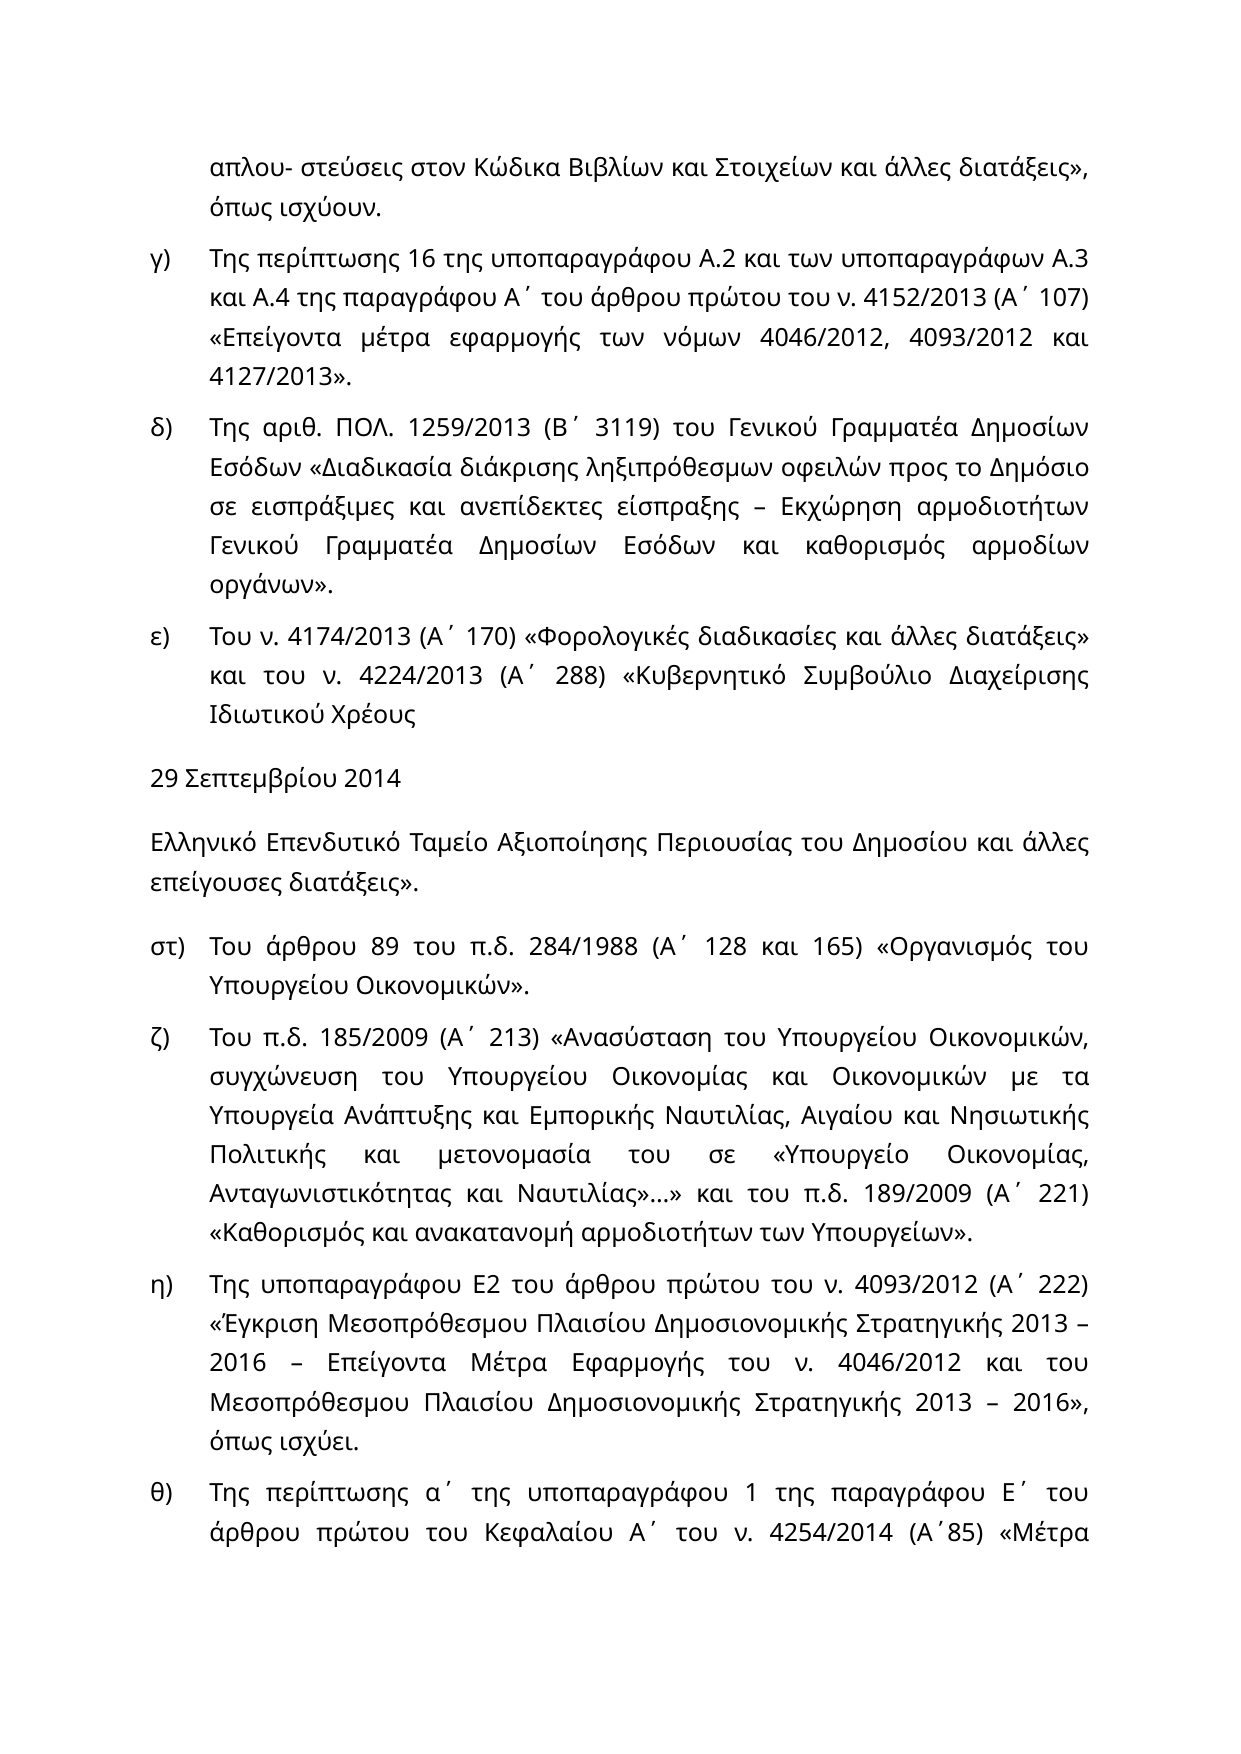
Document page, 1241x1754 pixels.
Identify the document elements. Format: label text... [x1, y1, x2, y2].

list η) Της υποπαραγράφου Ε2 του άρθρου πρώτου του ν. 4093/2012 (Α΄ 222) «Έγκριση Μεσοπρόθεσμου Πλαισίου Δημοσιονομικής Στρατηγικής 2013 – 2016 – Επείγοντα Μέτρα Εφαρμογής του ν. 4046/2012 και του Μεσοπρόθεσμου Πλαισίου Δημοσιονομικής Στρατηγικής 2013 – 2016», όπως ισχύει. [150, 1267, 1090, 1457]
list απλου- στεύσεις στον Κώδικα Βιβλίων και Στοιχείων και άλλες διατάξεις», όπως ισχύουν. [150, 150, 1090, 223]
list δ) Της αριθ. ΠΟΛ. 1259/2013 (Β΄ 3119) του Γενικού Γραμματέα Δημοσίων Εσόδων «Διαδικασία διάκρισης ληξιπρόθεσμων οφειλών προς το Δημόσιο σε εισπράξιμες και ανεπίδεκτες είσπραξης – Εκχώρηση αρμοδιοτήτων Γενικού Γραμματέα Δημοσίων Εσόδων και καθορισμός αρμοδίων οργάνων». [150, 410, 1090, 601]
text 29 Σεπτεμβρίου 2014 [150, 761, 1090, 795]
text Ελληνικό Επενδυτικό Ταμείο Αξιοποίησης Περιουσίας του Δημοσίου και άλλες επείγουσες διατάξεις». [150, 825, 1090, 898]
list στ) Του άρθρου 89 του π.δ. 284/1988 (Α΄ 128 και 165) «Οργανισμός του Υπουργείου Οικονομικών». [150, 928, 1090, 1002]
list ε) Του ν. 4174/2013 (Α΄ 170) «Φορολογικές διαδικασίες και άλλες διατάξεις» και του ν. 4224/2013 (Α΄ 288) «Κυβερνητικό Συμβούλιο Διαχείρισης Ιδιωτικού Χρέους [150, 618, 1090, 731]
list ζ) Του π.δ. 185/2009 (Α΄ 213) «Ανασύσταση του Υπουργείου Οικονομικών, συγχώνευση του Υπουργείου Οικονομίας και Οικονομικών με τα Υπουργεία Ανάπτυξης και Εμπορικής Ναυτιλίας, Αιγαίου και Νησιωτικής Πολιτικής και μετονομασία του σε «Υπουργείο Οικονομίας, Ανταγωνιστικότητας και Ναυτιλίας»…» και του π.δ. 189/2009 (Α΄ 221) «Καθορισμός και ανακατανομή αρμοδιοτήτων των Υπουργείων». [150, 1019, 1090, 1249]
list θ) Της περίπτωσης α΄ της υποπαραγράφου 1 της παραγράφου Ε΄ του άρθρου πρώτου του Κεφαλαίου Α΄ του ν. 4254/2014 (Α΄85) «Μέτρα [150, 1475, 1090, 1548]
list γ) Της περίπτωσης 16 της υποπαραγράφου Α.2 και των υποπαραγράφων Α.3 και Α.4 της παραγράφου Α΄ του άρθρου πρώτου του ν. 4152/2013 (Α΄ 107) «Επείγοντα μέτρα εφαρμογής των νόμων 4046/2012, 4093/2012 και 4127/2013». [150, 241, 1090, 392]
